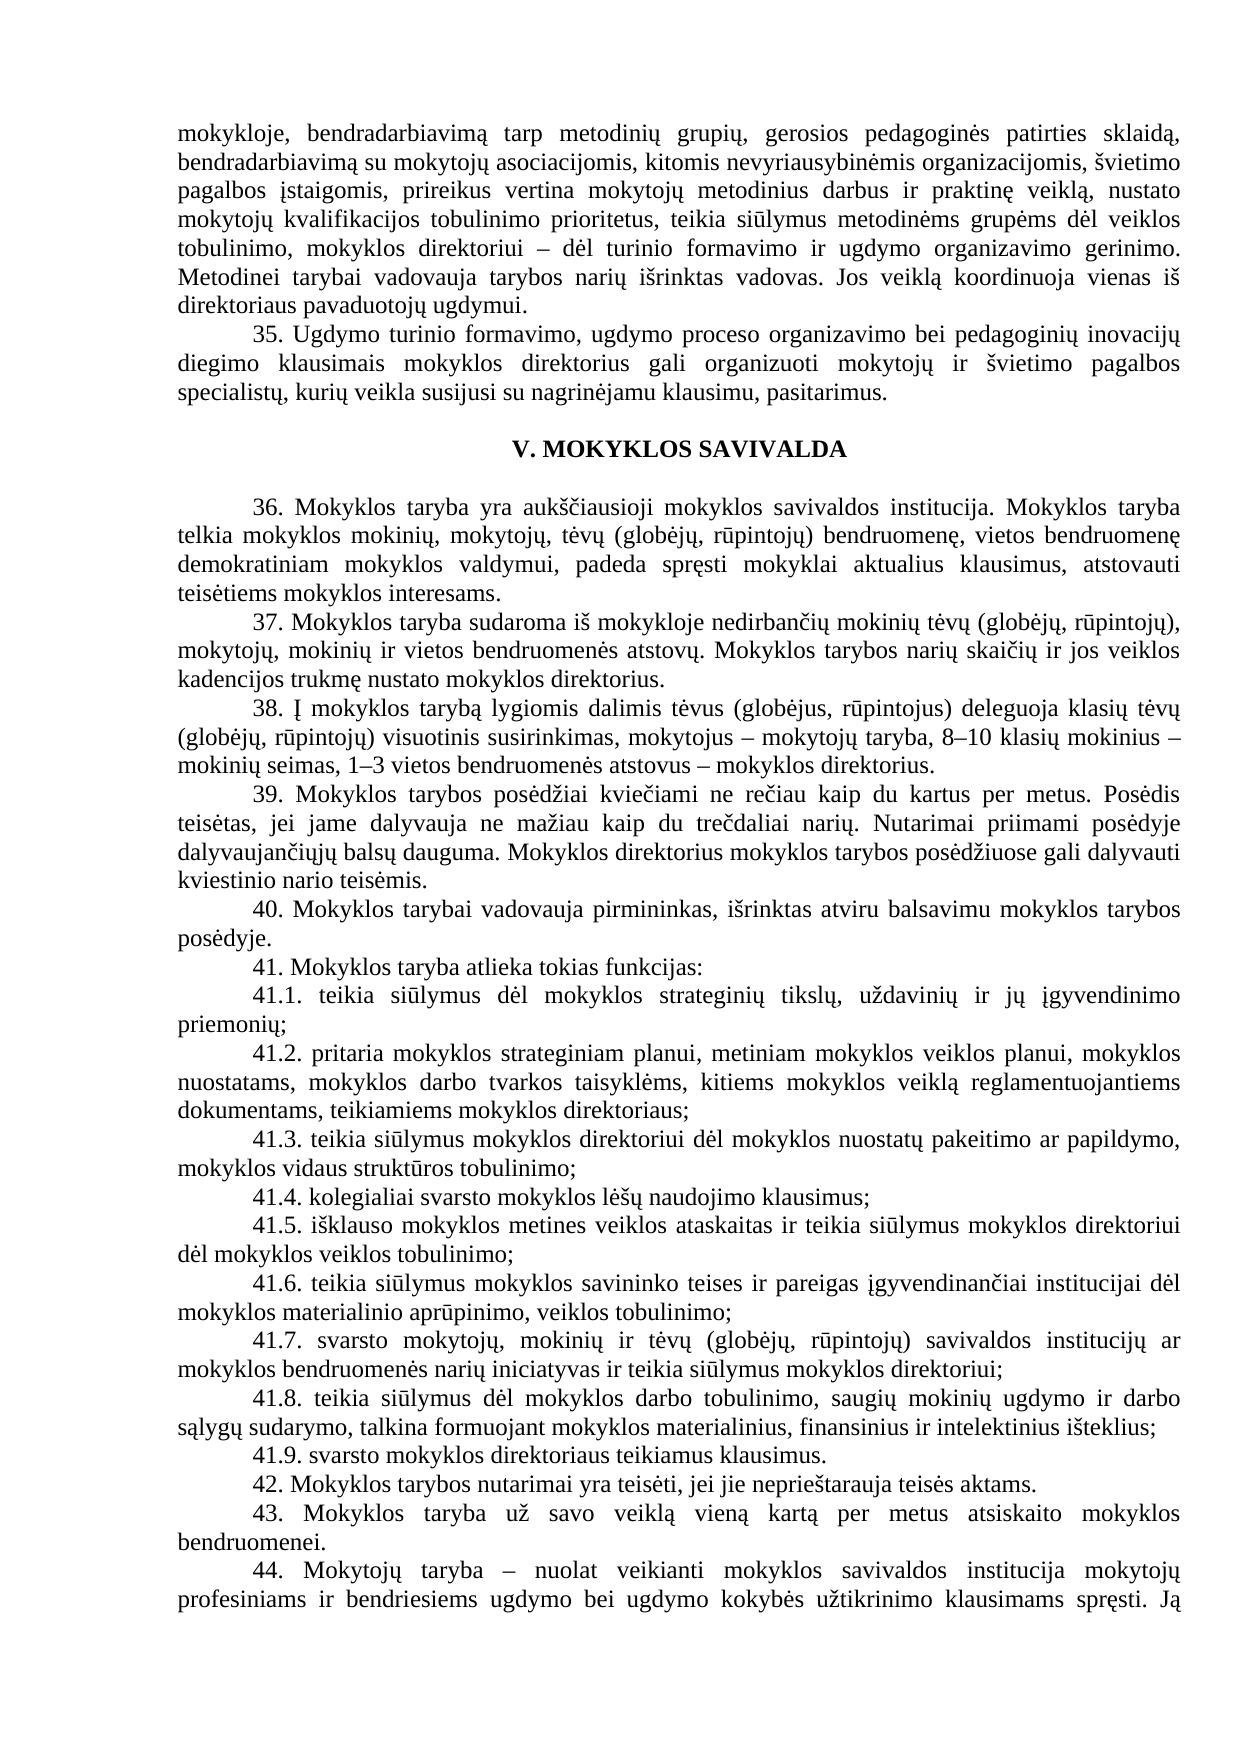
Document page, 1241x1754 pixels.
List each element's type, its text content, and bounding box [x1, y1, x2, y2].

text 41.3. teikia siūlymus mokyklos direktoriui dėl mokyklos nuostatų pakeitimo ar papildymo, mokyklos vidaus struktūros tobulinimo; [177, 1124, 1181, 1182]
text mokykloje, bendradarbiavimą tarp metodinių grupių, gerosios pedagoginės patirties sklaidą, bendradarbiavimą su mokytojų asociacijomis, kitomis nevyriausybinėmis organizacijomis, švietimo pagalbos įstaigomis, prireikus vertina mokytojų metodinius darbus ir praktinę veiklą, nustato mokytojų kvalifikacijos tobulinimo prioritetus, teikia siūlymus metodinėms grupėms dėl veiklos tobulinimo, mokyklos direktoriui – dėl turinio formavimo ir ugdymo organizavimo gerinimo. Metodinei tarybai vadovauja tarybos narių išrinktas vadovas. Jos veiklą koordinuoja vienas iš direktoriaus pavaduotojų ugdymui. [177, 118, 1181, 319]
text 39. Mokyklos tarybos posėdžiai kviečiami ne rečiau kaip du kartus per metus. Posėdis teisėtas, jei jame dalyvauja ne mažiau kaip du trečdaliai narių. Nutarimai priimami posėdyje dalyvaujančiųjų balsų dauguma. Mokyklos direktorius mokyklos tarybos posėdžiuose gali dalyvauti kviestinio nario teisėmis. [177, 779, 1181, 894]
text 42. Mokyklos tarybos nutarimai yra teisėti, jei jie neprieštarauja teisės aktams. [177, 1469, 1181, 1498]
text 41.5. išklauso mokyklos metines veiklos ataskaitas ir teikia siūlymus mokyklos direktoriui dėl mokyklos veiklos tobulinimo; [177, 1211, 1181, 1268]
text 35. Ugdymo turinio formavimo, ugdymo proceso organizavimo bei pedagoginių inovacijų diegimo klausimais mokyklos direktorius gali organizuoti mokytojų ir švietimo pagalbos specialistų, kurių veikla susijusi su nagrinėjamu klausimu, pasitarimus. [177, 319, 1181, 406]
text 41.2. pritaria mokyklos strateginiam planui, metiniam mokyklos veiklos planui, mokyklos nuostatams, mokyklos darbo tvarkos taisyklėms, kitiems mokyklos veiklą reglamentuojantiems dokumentams, teikiamiems mokyklos direktoriaus; [177, 1038, 1181, 1124]
text 41.4. kolegialiai svarsto mokyklos lėšų naudojimo klausimus; [177, 1182, 1181, 1211]
text 41.6. teikia siūlymus mokyklos savininko teises ir pareigas įgyvendinančiai institucijai dėl mokyklos materialinio aprūpinimo, veiklos tobulinimo; [177, 1268, 1181, 1326]
text 41. Mokyklos taryba atlieka tokias funkcijas: [177, 952, 1181, 981]
text 37. Mokyklos taryba sudaroma iš mokykloje nedirbančių mokinių tėvų (globėjų, rūpintojų), mokytojų, mokinių ir vietos bendruomenės atstovų. Mokyklos tarybos narių skaičių ir jos veiklos kadencijos trukmę nustato mokyklos direktorius. [177, 607, 1181, 693]
text 44. Mokytojų taryba – nuolat veikianti mokyklos savivaldos institucija mokytojų profesiniams ir bendriesiems ugdymo bei ugdymo kokybės užtikrinimo klausimams spręsti. Ją [177, 1556, 1181, 1613]
text 41.7. svarsto mokytojų, mokinių ir tėvų (globėjų, rūpintojų) savivaldos institucijų ar mokyklos bendruomenės narių iniciatyvas ir teikia siūlymus mokyklos direktoriui; [177, 1326, 1181, 1383]
text 41.9. svarsto mokyklos direktoriaus teikiamus klausimus. [177, 1441, 1181, 1469]
text 36. Mokyklos taryba yra aukščiausioji mokyklos savivaldos institucija. Mokyklos taryba telkia mokyklos mokinių, mokytojų, tėvų (globėjų, rūpintojų) bendruomenę, vietos bendruomenę demokratiniam mokyklos valdymui, padeda spręsti mokyklai aktualius klausimus, atstovauti teisėtiems mokyklos interesams. [177, 492, 1181, 607]
text 41.1. teikia siūlymus dėl mokyklos strateginių tikslų, uždavinių ir jų įgyvendinimo priemonių; [177, 981, 1181, 1038]
text V. MOKYKLOS SAVIVALDA [177, 434, 1181, 463]
text 41.8. teikia siūlymus dėl mokyklos darbo tobulinimo, saugių mokinių ugdymo ir darbo sąlygų sudarymo, talkina formuojant mokyklos materialinius, finansinius ir intelektinius išteklius; [177, 1383, 1181, 1441]
text 40. Mokyklos tarybai vadovauja pirmininkas, išrinktas atviru balsavimu mokyklos tarybos posėdyje. [177, 894, 1181, 952]
text 38. Į mokyklos tarybą lygiomis dalimis tėvus (globėjus, rūpintojus) deleguoja klasių tėvų (globėjų, rūpintojų) visuotinis susirinkimas, mokytojus – mokytojų taryba, 8–10 klasių mokinius – mokinių seimas, 1–3 vietos bendruomenės atstovus – mokyklos direktorius. [177, 693, 1181, 779]
text 43. Mokyklos taryba už savo veiklą vieną kartą per metus atsiskaito mokyklos bendruomenei. [177, 1498, 1181, 1556]
